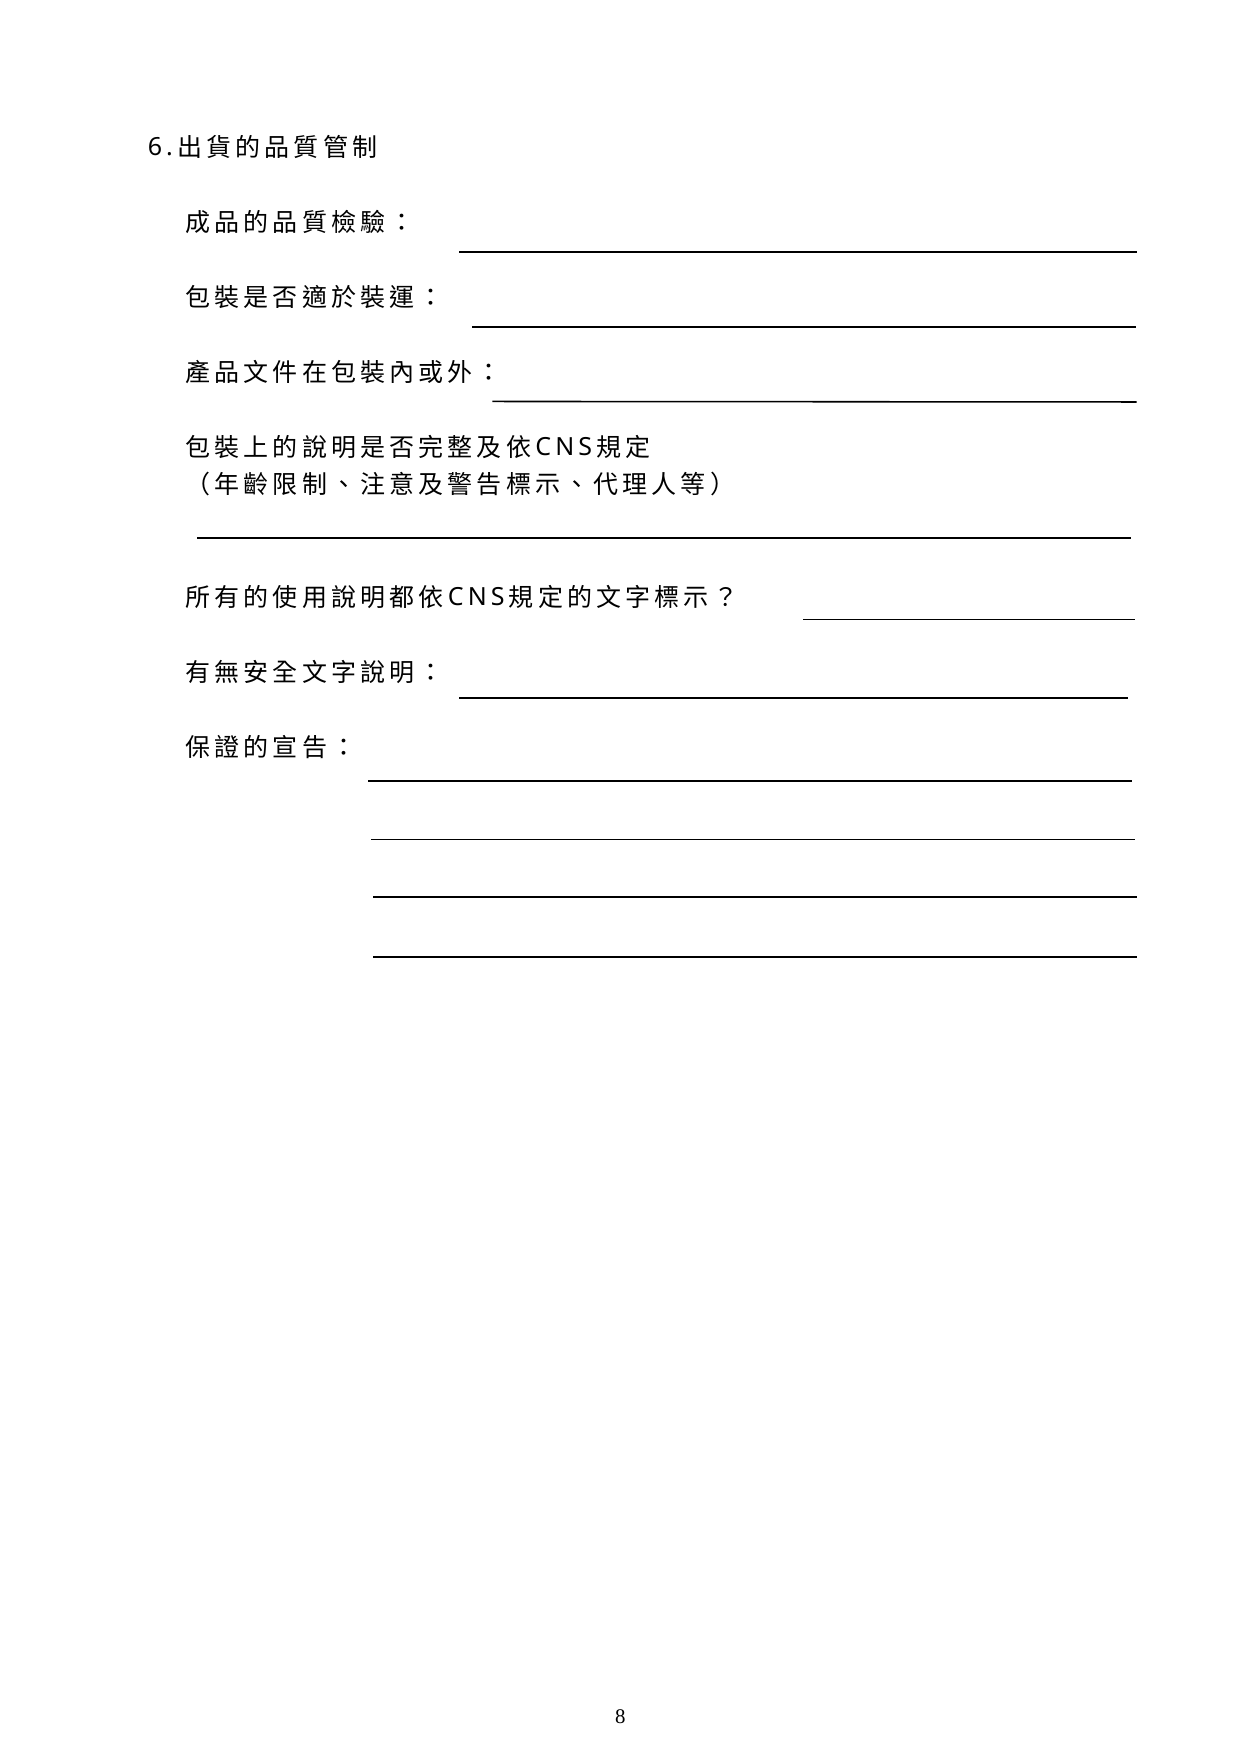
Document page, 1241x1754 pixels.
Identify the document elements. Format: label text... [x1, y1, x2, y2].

text 6.出貨的品質管制 [148, 127, 1111, 164]
text 產品文件在包裝內或外： [148, 352, 1111, 389]
text 保證的宣告： [148, 727, 1111, 764]
text 所有的使用說明都依CNS規定的文字標示？ [148, 577, 1111, 614]
text 包裝上的說明是否完整及依CNS規定 [148, 427, 1111, 464]
text （年齡限制、注意及警告標示、代理人等） [148, 464, 1111, 501]
text 成品的品質檢驗： [148, 202, 1111, 239]
text 包裝是否適於裝運： [148, 277, 1111, 314]
text 有無安全文字說明： [148, 652, 1111, 689]
